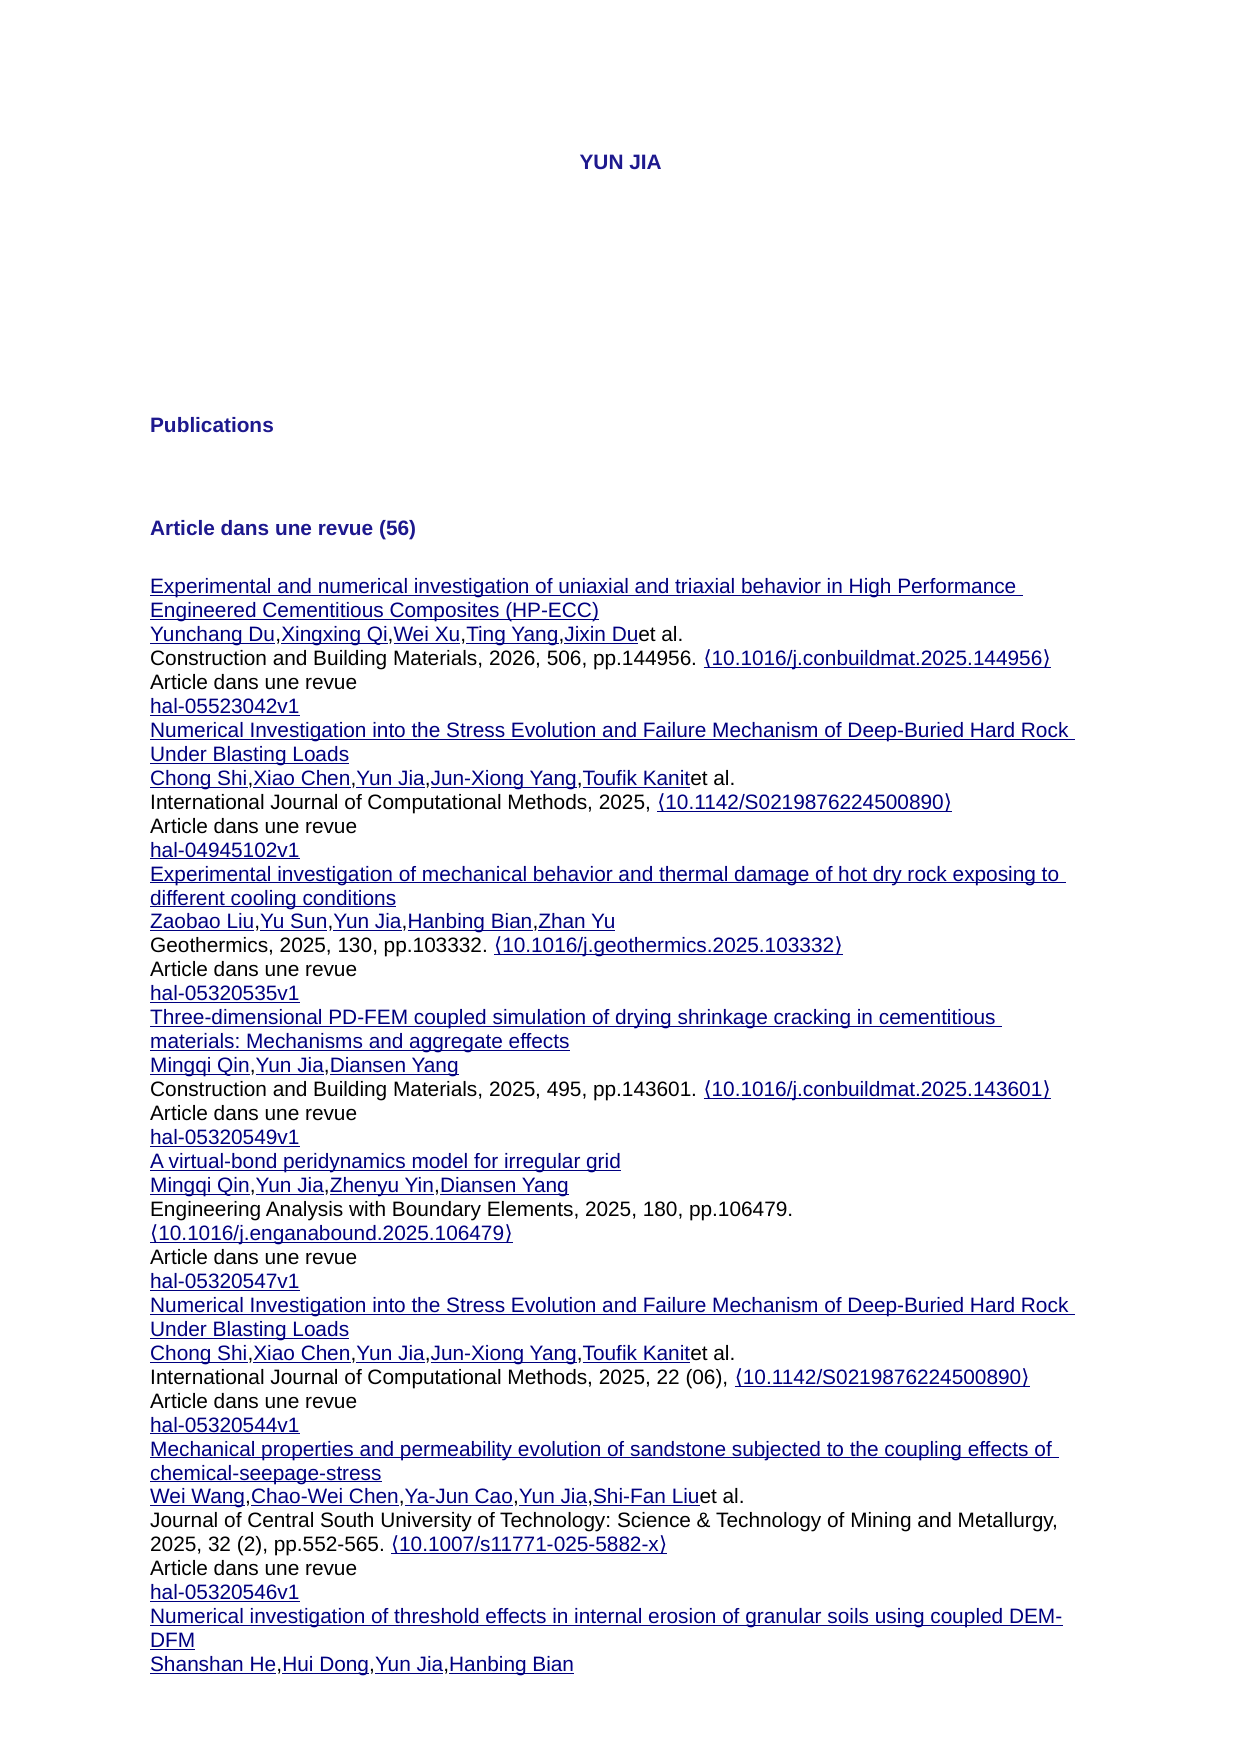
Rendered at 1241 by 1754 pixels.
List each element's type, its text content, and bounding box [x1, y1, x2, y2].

table_cell Mechanical properties and permeability evolution of sandstone subjected to the coupling effects of chemical-seepage-stress Wei Wang,Chao-Wei Chen,Ya-Jun Cao,Yun Jia,Shi-Fan Liuet al. Journal of Central South University of Technology: Science & Technology of Mining and Metallurgy, 2025, 32 (2), pp.552-565. ⟨10.1007/s11771-025-5882-x⟩ Article dans une revue hal-05320546v1 [150, 1436, 1090, 1604]
subtitle Publications [150, 412, 1090, 436]
table_cell Numerical investigation of threshold effects in internal erosion of granular soils using coupled DEM-DFM Shanshan He,Hui Dong,Yun Jia,Hanbing Bian [150, 1604, 1090, 1676]
table_header Experimental and numerical investigation of uniaxial and triaxial behavior in High Performance Engineered Cementitious Composites (HP-ECC) Yunchang Du,Xingxing Qi,Wei Xu,Ting Yang,Jixin Duet al. Construction and Building Materials, 2026, 506, pp.144956. ⟨10.1016/j.conbuildmat.2025.144956⟩ Article dans une revue hal-05523042v1 [150, 574, 1090, 718]
table_cell Numerical Investigation into the Stress Evolution and Failure Mechanism of Deep-Buried Hard Rock Under Blasting Loads Chong Shi,Xiao Chen,Yun Jia,Jun-Xiong Yang,Toufik Kanitet al. International Journal of Computational Methods, 2025, ⟨10.1142/S0219876224500890⟩ Article dans une revue hal-04945102v1 [150, 718, 1090, 861]
table_cell A virtual-bond peridynamics model for irregular grid Mingqi Qin,Yun Jia,Zhenyu Yin,Diansen Yang Engineering Analysis with Boundary Elements, 2025, 180, pp.106479. ⟨10.1016/j.enganabound.2025.106479⟩ Article dans une revue hal-05320547v1 [150, 1149, 1090, 1293]
table_cell Numerical Investigation into the Stress Evolution and Failure Mechanism of Deep-Buried Hard Rock Under Blasting Loads Chong Shi,Xiao Chen,Yun Jia,Jun-Xiong Yang,Toufik Kanitet al. International Journal of Computational Methods, 2025, 22 (06), ⟨10.1142/S0219876224500890⟩ Article dans une revue hal-05320544v1 [150, 1293, 1090, 1436]
table_cell Three-dimensional PD-FEM coupled simulation of drying shrinkage cracking in cementitious materials: Mechanisms and aggregate effects Mingqi Qin,Yun Jia,Diansen Yang Construction and Building Materials, 2025, 495, pp.143601. ⟨10.1016/j.conbuildmat.2025.143601⟩ Article dans une revue hal-05320549v1 [150, 1005, 1090, 1149]
table_cell Experimental investigation of mechanical behavior and thermal damage of hot dry rock exposing to different cooling conditions Zaobao Liu,Yu Sun,Yun Jia,Hanbing Bian,Zhan Yu Geothermics, 2025, 130, pp.103332. ⟨10.1016/j.geothermics.2025.103332⟩ Article dans une revue hal-05320535v1 [150, 861, 1090, 1005]
subtitle YUN JIA [150, 150, 1090, 174]
subtitle Article dans une revue (56) [150, 516, 1090, 539]
